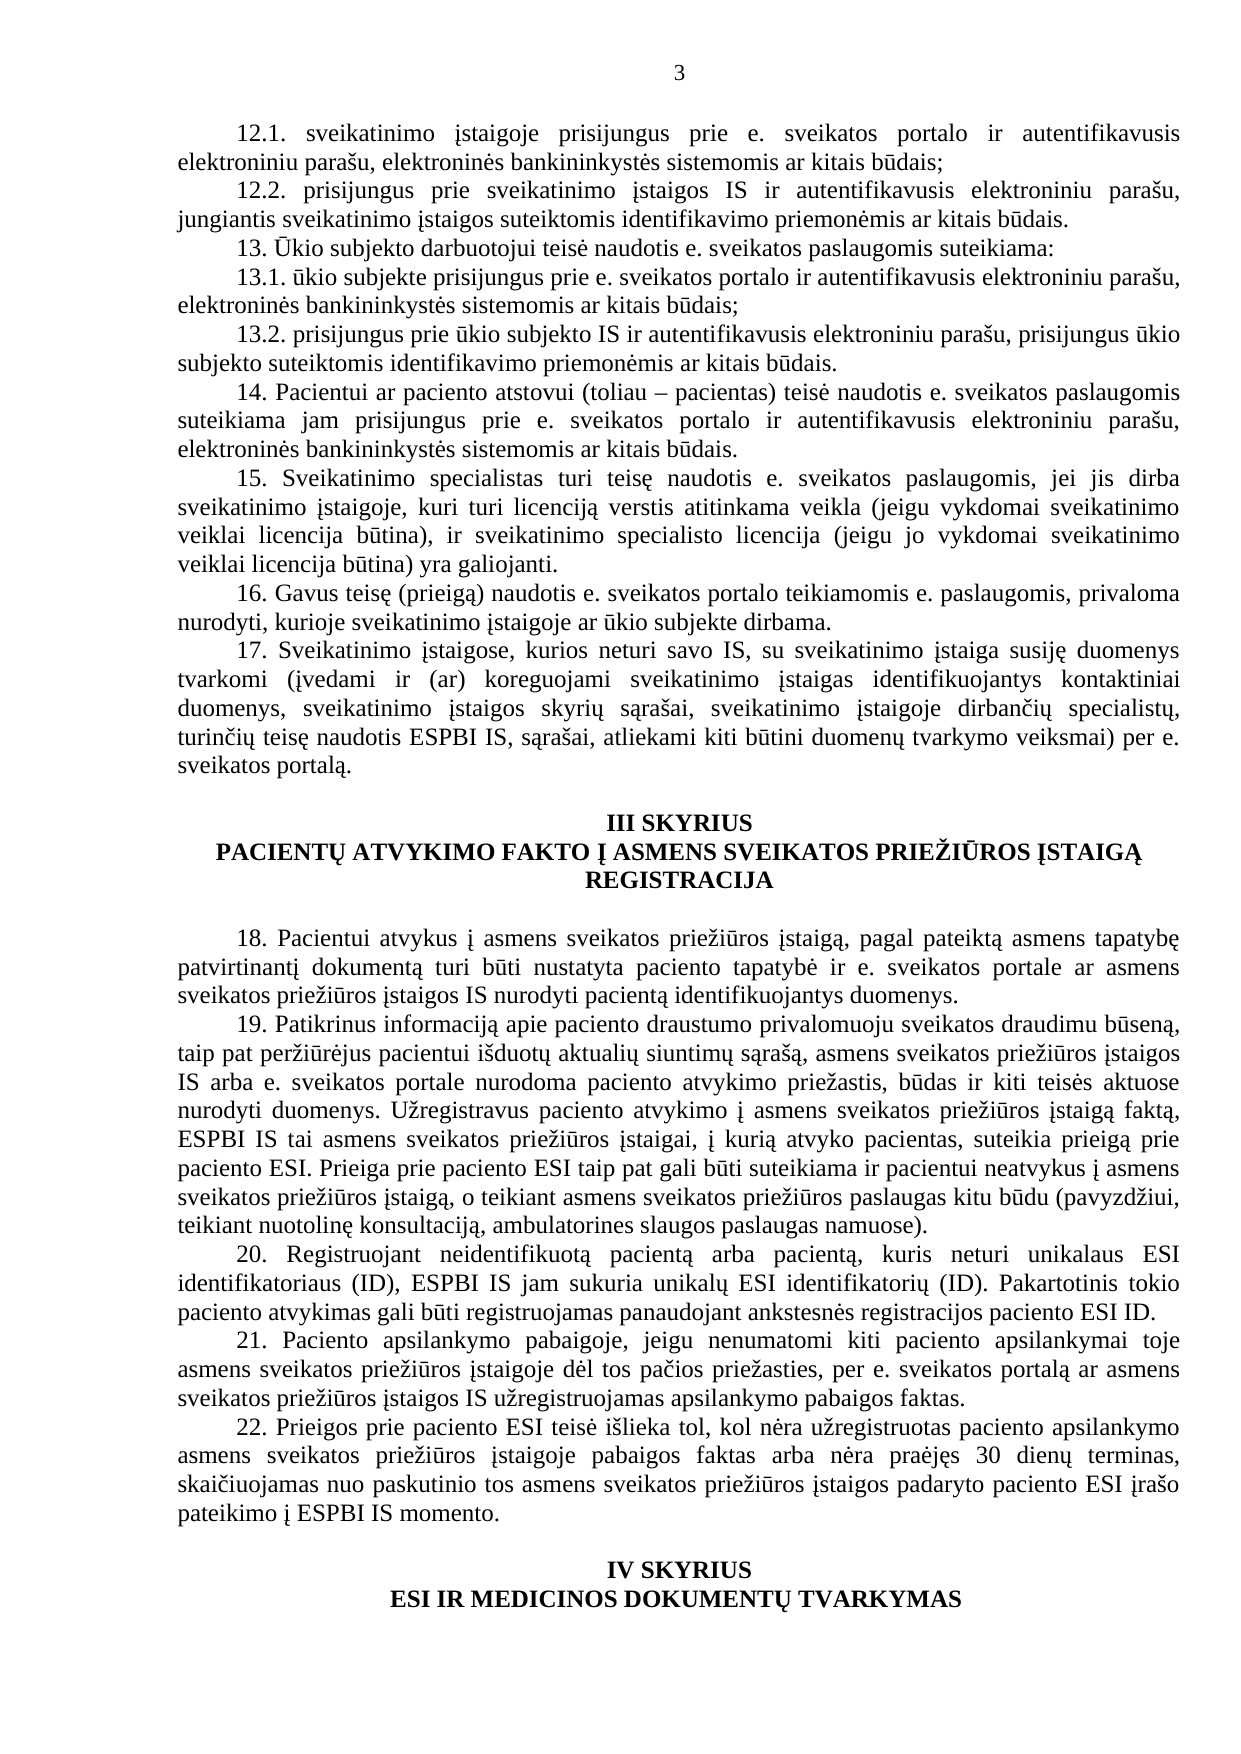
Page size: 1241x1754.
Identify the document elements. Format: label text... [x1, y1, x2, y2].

text 17. Sveikatinimo įstaigose, kurios neturi savo IS, su sveikatinimo įstaiga susiję duomenys tvarkomi (įvedami ir (ar) koreguojami sveikatinimo įstaigas identifikuojantys kontaktiniai duomenys, sveikatinimo įstaigos skyrių sąrašai, sveikatinimo įstaigoje dirbančių specialistų, turinčių teisę naudotis ESPBI IS, sąrašai, atliekami kiti būtini duomenų tvarkymo veiksmai) per e. sveikatos portalą. [177, 636, 1181, 779]
text 13.1. ūkio subjekte prisijungus prie e. sveikatos portalo ir autentifikavusis elektroniniu parašu, elektroninės bankininkystės sistemomis ar kitais būdais; [177, 262, 1181, 319]
text 20. Registruojant neidentifikuotą pacientą arba pacientą, kuris neturi unikalaus ESI identifikatoriaus (ID), ESPBI IS jam sukuria unikalų ESI identifikatorių (ID). Pakartotinis tokio paciento atvykimas gali būti registruojamas panaudojant ankstesnės registracijos paciento ESI ID. [177, 1239, 1181, 1326]
text 14. Pacientui ar paciento atstovui (toliau – pacientas) teisė naudotis e. sveikatos paslaugomis suteikiama jam prisijungus prie e. sveikatos portalo ir autentifikavusis elektroniniu parašu, elektroninės bankininkystės sistemomis ar kitais būdais. [177, 377, 1181, 463]
text ESI IR MEDICINOS DOKUMENTŲ TVARKYMAS [177, 1584, 1181, 1613]
text 13. Ūkio subjekto darbuotojui teisė naudotis e. sveikatos paslaugomis suteikiama: [177, 233, 1181, 262]
text 22. Prieigos prie paciento ESI teisė išlieka tol, kol nėra užregistruotas paciento apsilankymo asmens sveikatos priežiūros įstaigoje pabaigos faktas arba nėra praėjęs 30 dienų terminas, skaičiuojamas nuo paskutinio tos asmens sveikatos priežiūros įstaigos padaryto paciento ESI įrašo pateikimo į ESPBI IS momento. [177, 1412, 1181, 1527]
text 16. Gavus teisę (prieigą) naudotis e. sveikatos portalo teikiamomis e. paslaugomis, privaloma nurodyti, kurioje sveikatinimo įstaigoje ar ūkio subjekte dirbama. [177, 578, 1181, 636]
text 12.2. prisijungus prie sveikatinimo įstaigos IS ir autentifikavusis elektroniniu parašu, jungiantis sveikatinimo įstaigos suteiktomis identifikavimo priemonėmis ar kitais būdais. [177, 176, 1181, 233]
text III SKYRIUS [177, 808, 1181, 837]
text PACIENTŲ ATVYKIMO FAKTO Į ASMENS SVEIKATOS PRIEŽIŪROS ĮSTAIGĄ REGISTRACIJA [177, 837, 1181, 894]
text IV SKYRIUS [177, 1556, 1181, 1584]
text 19. Patikrinus informaciją apie paciento draustumo privalomuoju sveikatos draudimu būseną, taip pat peržiūrėjus pacientui išduotų aktualių siuntimų sąrašą, asmens sveikatos priežiūros įstaigos IS arba e. sveikatos portale nurodoma paciento atvykimo priežastis, būdas ir kiti teisės aktuose nurodyti duomenys. Užregistravus paciento atvykimo į asmens sveikatos priežiūros įstaigą faktą, ESPBI IS tai asmens sveikatos priežiūros įstaigai, į kurią atvyko pacientas, suteikia prieigą prie paciento ESI. Prieiga prie paciento ESI taip pat gali būti suteikiama ir pacientui neatvykus į asmens sveikatos priežiūros įstaigą, o teikiant asmens sveikatos priežiūros paslaugas kitu būdu (pavyzdžiui, teikiant nuotolinę konsultaciją, ambulatorines slaugos paslaugas namuose). [177, 1009, 1181, 1239]
text 18. Pacientui atvykus į asmens sveikatos priežiūros įstaigą, pagal pateiktą asmens tapatybę patvirtinantį dokumentą turi būti nustatyta paciento tapatybė ir e. sveikatos portale ar asmens sveikatos priežiūros įstaigos IS nurodyti pacientą identifikuojantys duomenys. [177, 923, 1181, 1009]
text 12.1. sveikatinimo įstaigoje prisijungus prie e. sveikatos portalo ir autentifikavusis elektroniniu parašu, elektroninės bankininkystės sistemomis ar kitais būdais; [177, 118, 1181, 176]
text 13.2. prisijungus prie ūkio subjekto IS ir autentifikavusis elektroniniu parašu, prisijungus ūkio subjekto suteiktomis identifikavimo priemonėmis ar kitais būdais. [177, 319, 1181, 377]
text 15. Sveikatinimo specialistas turi teisę naudotis e. sveikatos paslaugomis, jei jis dirba sveikatinimo įstaigoje, kuri turi licenciją verstis atitinkama veikla (jeigu vykdomai sveikatinimo veiklai licencija būtina), ir sveikatinimo specialisto licencija (jeigu jo vykdomai sveikatinimo veiklai licencija būtina) yra galiojanti. [177, 463, 1181, 578]
text 21. Paciento apsilankymo pabaigoje, jeigu nenumatomi kiti paciento apsilankymai toje asmens sveikatos priežiūros įstaigoje dėl tos pačios priežasties, per e. sveikatos portalą ar asmens sveikatos priežiūros įstaigos IS užregistruojamas apsilankymo pabaigos faktas. [177, 1326, 1181, 1412]
